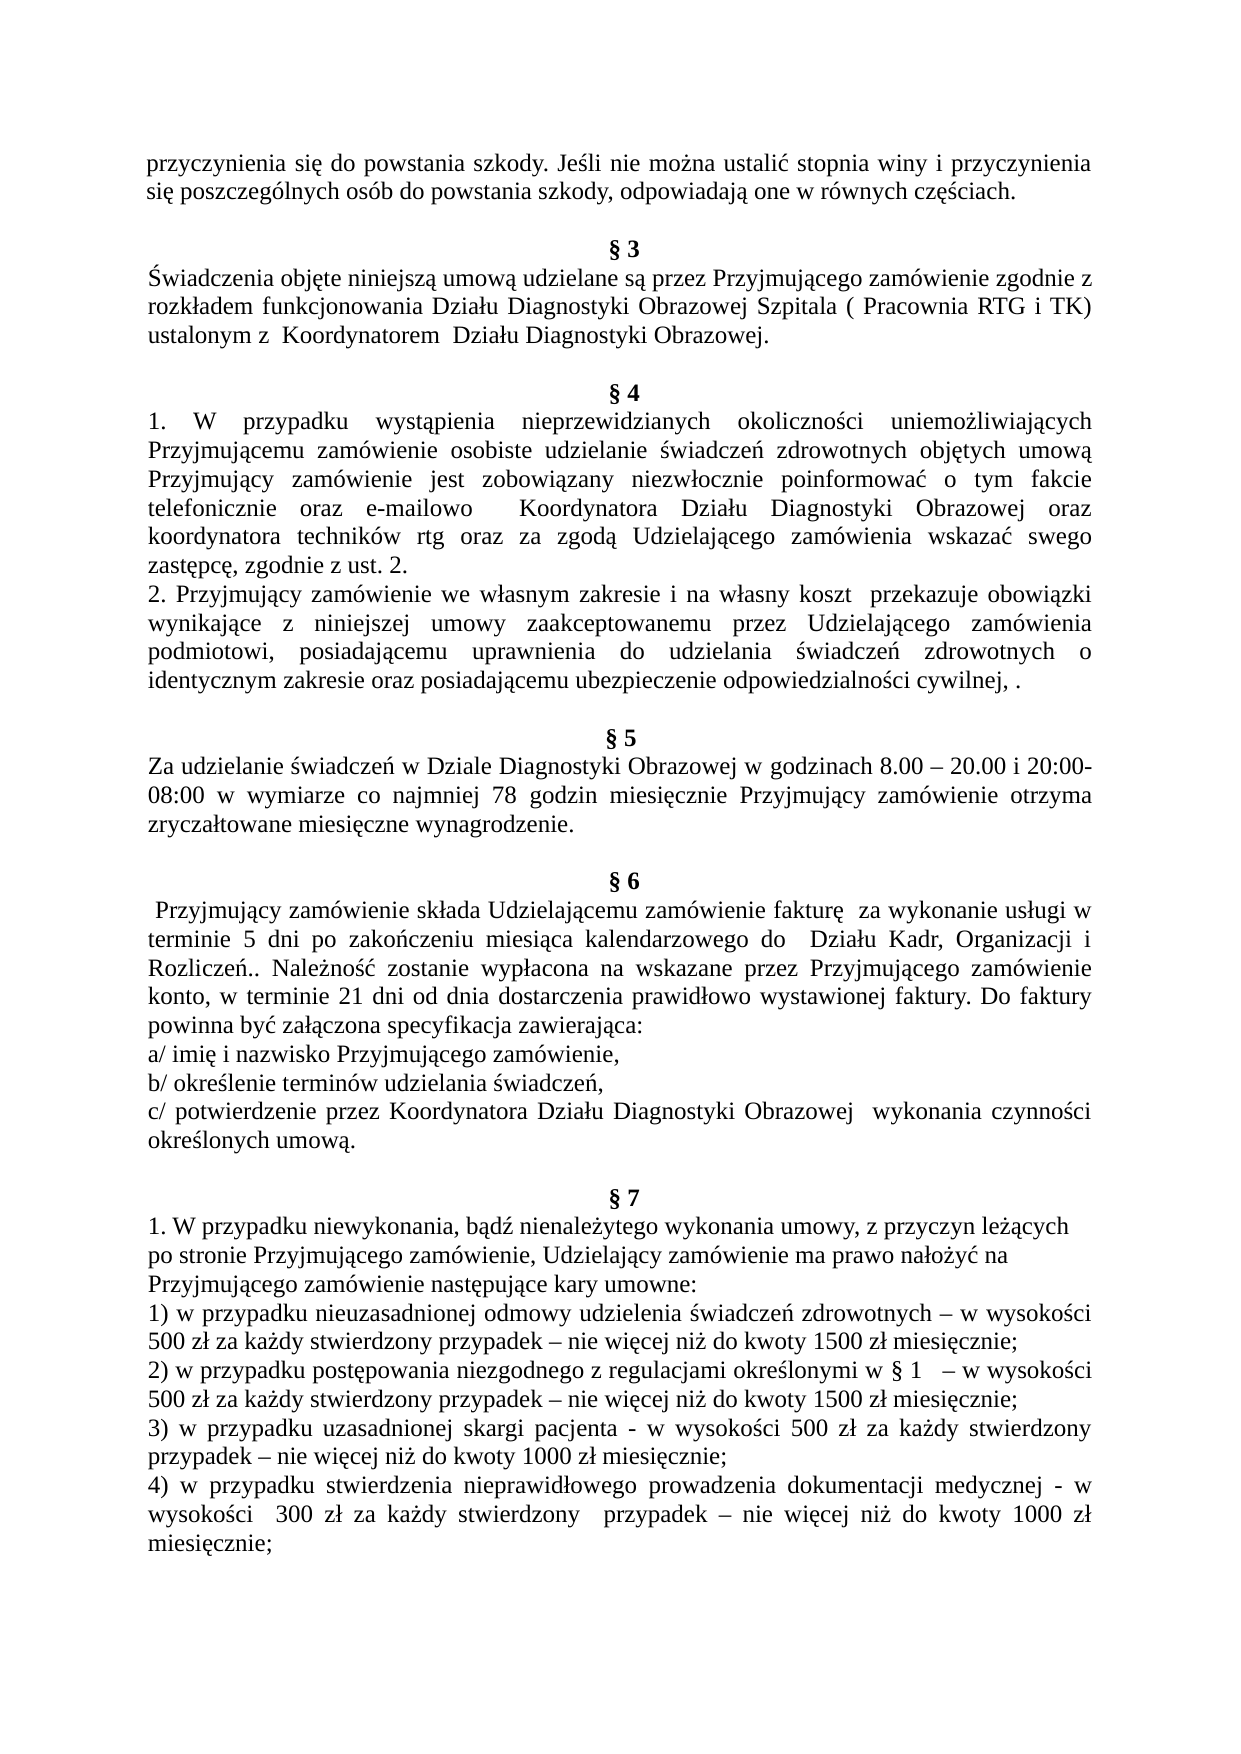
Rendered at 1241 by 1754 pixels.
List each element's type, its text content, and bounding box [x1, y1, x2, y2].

text 1. W przypadku wystąpienia nieprzewidzianych okoliczności uniemożliwiających Przyjmującemu zamówienie osobiste udzielanie świadczeń zdrowotnych objętych umową Przyjmujący zamówienie jest zobowiązany niezwłocznie poinformować o tym fakcie telefonicznie oraz e-mailowo Koordynatora Działu Diagnostyki Obrazowej oraz koordynatora techników rtg oraz za zgodą Udzielającego zamówienia wskazać swego zastępcę, zgodnie z ust. 2. [148, 406, 1092, 579]
text 4) w przypadku stwierdzenia nieprawidłowego prowadzenia dokumentacji medycznej - w wysokości 300 zł za każdy stwierdzony przypadek – nie więcej niż do kwoty 1000 zł miesięcznie; [148, 1470, 1092, 1556]
text § 3 [155, 234, 1092, 263]
text 3) w przypadku uzasadnionej skargi pacjenta - w wysokości 500 zł za każdy stwierdzony przypadek – nie więcej niż do kwoty 1000 zł miesięcznie; [148, 1413, 1092, 1470]
text 1) w przypadku nieuzasadnionej odmowy udzielenia świadczeń zdrowotnych – w wysokości 500 zł za każdy stwierdzony przypadek – nie więcej niż do kwoty 1500 zł miesięcznie; [148, 1298, 1092, 1355]
text § 5 [155, 723, 1092, 751]
text 2. Przyjmujący zamówienie we własnym zakresie i na własny koszt przekazuje obowiązki wynikające z niniejszej umowy zaakceptowanemu przez Udzielającego zamówienia podmiotowi, posiadającemu uprawnienia do udzielania świadczeń zdrowotnych o identycznym zakresie oraz posiadającemu ubezpieczenie odpowiedzialności cywilnej, . [148, 579, 1092, 694]
text b/ określenie terminów udzielania świadczeń, [148, 1068, 1092, 1096]
text § 6 [155, 866, 1092, 895]
text 2) w przypadku postępowania niezgodnego z regulacjami określonymi w § 1 – w wysokości 500 zł za każdy stwierdzony przypadek – nie więcej niż do kwoty 1500 zł miesięcznie; [148, 1355, 1092, 1413]
text § 7 [155, 1183, 1092, 1211]
text § 4 [155, 378, 1092, 406]
list przyczynienia się do powstania szkody. Jeśli nie można ustalić stopnia winy i przyczynienia się poszczególnych osób do powstania szkody, odpowiadają one w równych częściach. [146, 148, 1092, 205]
text Przyjmujący zamówienie składa Udzielającemu zamówienie fakturę za wykonanie usługi w terminie 5 dni po zakończeniu miesiąca kalendarzowego do Działu Kadr, Organizacji i Rozliczeń.. Należność zostanie wypłacona na wskazane przez Przyjmującego zamówienie konto, w terminie 21 dni od dnia dostarczenia prawidłowo wystawionej faktury. Do faktury powinna być załączona specyfikacja zawierająca: [148, 895, 1092, 1039]
text a/ imię i nazwisko Przyjmującego zamówienie, [148, 1039, 1092, 1068]
text c/ potwierdzenie przez Koordynatora Działu Diagnostyki Obrazowej wykonania czynności określonych umową. [148, 1096, 1092, 1154]
text 1. W przypadku niewykonania, bądź nienależytego wykonania umowy, z przyczyn leżących po stronie Przyjmującego zamówienie, Udzielający zamówienie ma prawo nałożyć na Przyjmującego zamówienie następujące kary umowne: [148, 1211, 1092, 1298]
text Za udzielanie świadczeń w Dziale Diagnostyki Obrazowej w godzinach 8.00 – 20.00 i 20:00-08:00 w wymiarze co najmniej 78 godzin miesięcznie Przyjmujący zamówienie otrzyma zryczałtowane miesięczne wynagrodzenie. [148, 751, 1092, 838]
text Świadczenia objęte niniejszą umową udzielane są przez Przyjmującego zamówienie zgodnie z rozkładem funkcjonowania Działu Diagnostyki Obrazowej Szpitala ( Pracownia RTG i TK) ustalonym z Koordynatorem Działu Diagnostyki Obrazowej. [148, 263, 1092, 349]
